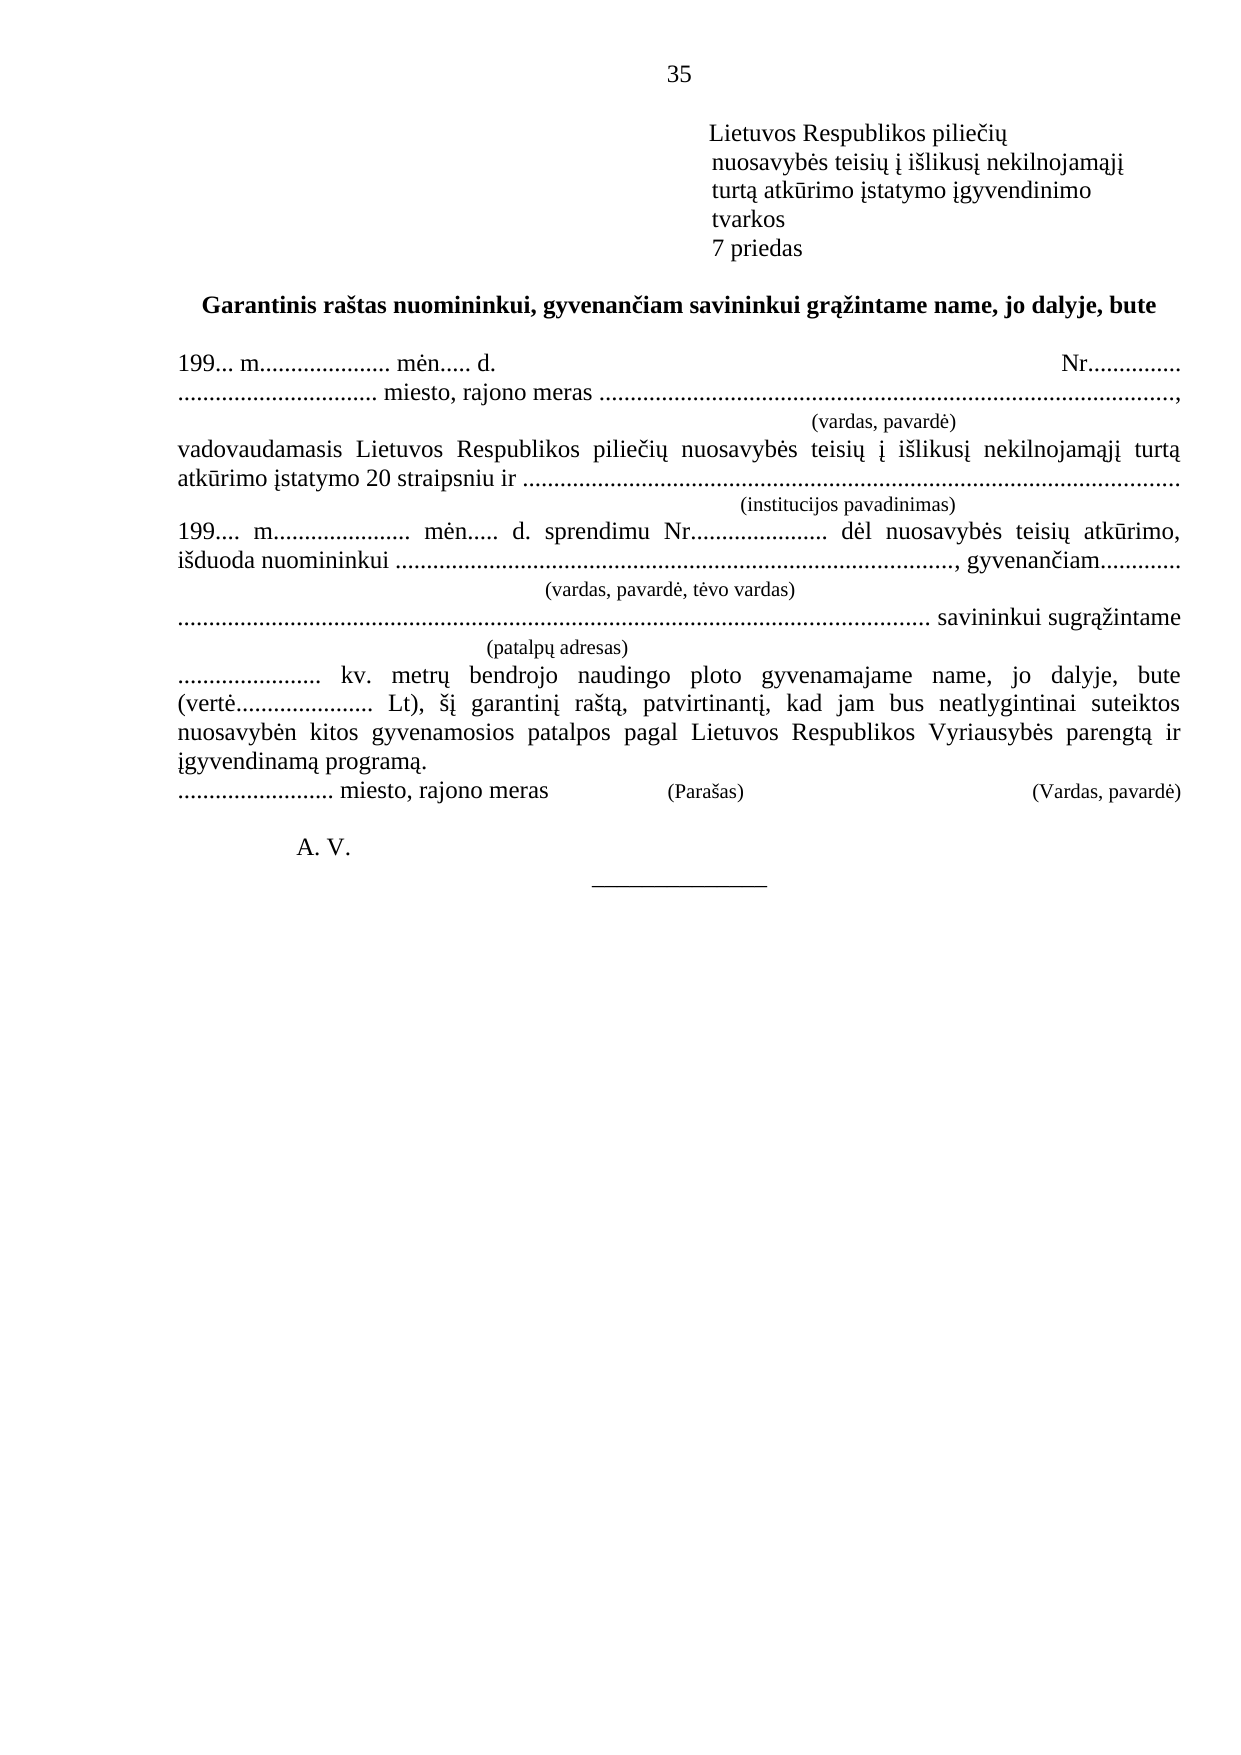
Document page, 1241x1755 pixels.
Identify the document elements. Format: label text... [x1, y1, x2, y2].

text ................................ miesto, rajono meras , [177, 377, 1181, 406]
text 199.... m...................... mėn..... d. sprendimu Nr...................... dėl nuosavybės teisių atkūrimo, išduoda nuomininkui , gyvenančiam............. [177, 516, 1181, 573]
text ______________ [177, 861, 1181, 890]
text (patalpų adresas) [177, 631, 1181, 660]
text (institucijos pavadinimas) [177, 492, 1181, 516]
text (vardas, pavardė) [177, 406, 1181, 434]
text (vardas, pavardė, tėvo vardas) [177, 573, 1181, 602]
text 199... m..................... mėn..... d. Nr............... [177, 348, 1181, 377]
text turtą atkūrimo įstatymo įgyvendinimo [177, 176, 1181, 204]
text 7 priedas [177, 233, 1181, 262]
text A. V. [177, 832, 1181, 861]
text Lietuvos Respublikos piliečių [709, 118, 1181, 147]
text savininkui sugrąžintame [177, 602, 1181, 631]
text ....................... kv. metrų bendrojo naudingo ploto gyvenamajame name, jo dalyje, bute (vertė...................... Lt), šį garantinį raštą, patvirtinantį, kad jam bus neatlygintinai suteiktos nuosavybėn kitos gyvenamosios patalpos pagal Lietuvos Respublikos Vyriausybės parengtą ir įgyvendinamą programą. [177, 660, 1181, 775]
text ......................... miesto, rajono meras (Parašas) (Vardas, pavardė) [177, 775, 1181, 803]
text Garantinis raštas nuomininkui, gyvenančiam savininkui grąžintame name, jo dalyje, bute [177, 291, 1181, 319]
text tvarkos [177, 204, 1181, 233]
text vadovaudamasis Lietuvos Respublikos piliečių nuosavybės teisių į išlikusį nekilnojamąjį turtą atkūrimo įstatymo 20 straipsniu ir [177, 434, 1181, 492]
text nuosavybės teisių į išlikusį nekilnojamąjį [177, 147, 1181, 176]
